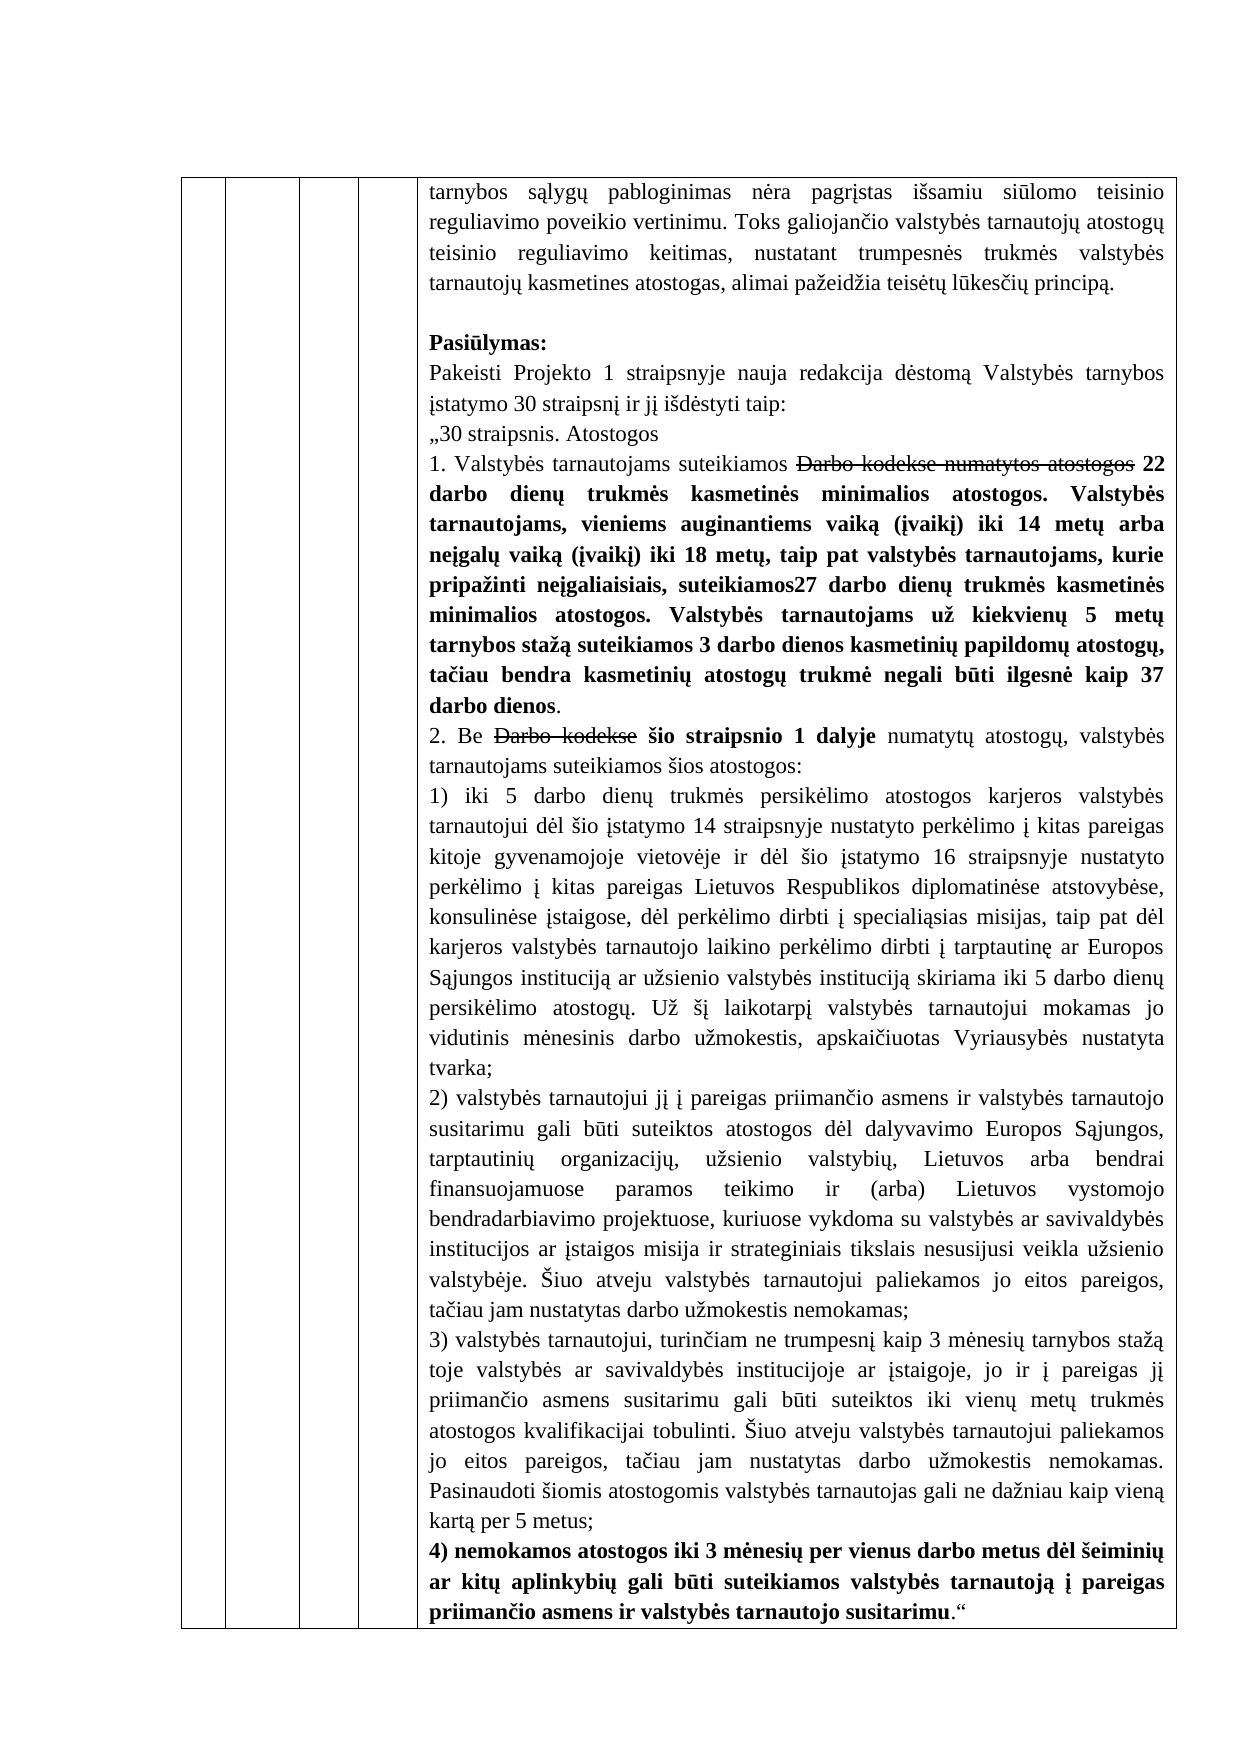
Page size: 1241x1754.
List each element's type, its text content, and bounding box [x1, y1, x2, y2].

table_cell [226, 178, 299, 1628]
table_cell [182, 178, 225, 1628]
table_cell [359, 178, 417, 1628]
table_cell tarnybos sąlygų pabloginimas nėra pagrįstas išsamiu siūlomo teisinio reguliavimo poveikio vertinimu. Toks galiojančio valstybės tarnautojų atostogų teisinio reguliavimo keitimas, nustatant trumpesnės trukmės valstybės tarnautojų kasmetines atostogas, alimai pažeidžia teisėtų lūkesčių principą. Pasiūlymas: Pakeisti Projekto 1 straipsnyje nauja redakcija dėstomą Valstybės tarnybos įstatymo 30 straipsnį ir jį išdėstyti taip: „30 straipsnis. Atostogos 1. Valstybės tarnautojams suteikiamos Darbo kodekse numatytos atostogos 22 darbo dienų trukmės kasmetinės minimalios atostogos. Valstybės tarnautojams, vieniems auginantiems vaiką (įvaikį) iki 14 metų arba neįgalų vaiką (įvaikį) iki 18 metų, taip pat valstybės tarnautojams, kurie pripažinti neįgaliaisiais, suteikiamos27 darbo dienų trukmės kasmetinės minimalios atostogos. Valstybės tarnautojams už kiekvienų 5 metų tarnybos stažą suteikiamos 3 darbo dienos kasmetinių papildomų atostogų, tačiau bendra kasmetinių atostogų trukmė negali būti ilgesnė kaip 37 darbo dienos. 2. Be Darbo kodekse šio straipsnio 1 dalyje numatytų atostogų, valstybės tarnautojams suteikiamos šios atostogos: 1) iki 5 darbo dienų trukmės persikėlimo atostogos karjeros valstybės tarnautojui dėl šio įstatymo 14 straipsnyje nustatyto perkėlimo į kitas pareigas kitoje gyvenamojoje vietovėje ir dėl šio įstatymo 16 straipsnyje nustatyto perkėlimo į kitas pareigas Lietuvos Respublikos diplomatinėse atstovybėse, konsulinėse įstaigose, dėl perkėlimo dirbti į specialiąsias misijas, taip pat dėl karjeros valstybės tarnautojo laikino perkėlimo dirbti į tarptautinę ar Europos Sąjungos instituciją ar užsienio valstybės instituciją skiriama iki 5 darbo dienų persikėlimo atostogų. Už šį laikotarpį valstybės tarnautojui mokamas jo vidutinis mėnesinis darbo užmokestis, apskaičiuotas Vyriausybės nustatyta tvarka; 2) valstybės tarnautojui jį į pareigas priimančio asmens ir valstybės tarnautojo susitarimu gali būti suteiktos atostogos dėl dalyvavimo Europos Sąjungos, tarptautinių organizacijų, užsienio valstybių, Lietuvos arba bendrai finansuojamuose paramos teikimo ir (arba) Lietuvos vystomojo bendradarbiavimo projektuose, kuriuose vykdoma su valstybės ar savivaldybės institucijos ar įstaigos misija ir strateginiais tikslais nesusijusi veikla užsienio valstybėje. Šiuo atveju valstybės tarnautojui paliekamos jo eitos pareigos, tačiau jam nustatytas darbo užmokestis nemokamas; 3) valstybės tarnautojui, turinčiam ne trumpesnį kaip 3 mėnesių tarnybos stažą toje valstybės ar savivaldybės institucijoje ar įstaigoje, jo ir į pareigas jį priimančio asmens susitarimu gali būti suteiktos iki vienų metų trukmės atostogos kvalifikacijai tobulinti. Šiuo atveju valstybės tarnautojui paliekamos jo eitos pareigos, tačiau jam nustatytas darbo užmokestis nemokamas. Pasinaudoti šiomis atostogomis valstybės tarnautojas gali ne dažniau kaip vieną kartą per 5 metus; 4) nemokamos atostogos iki 3 mėnesių per vienus darbo metus dėl šeiminių ar kitų aplinkybių gali būti suteikiamos valstybės tarnautoją į pareigas priimančio asmens ir valstybės tarnautojo susitarimu.“ [418, 178, 1176, 1628]
table_cell [300, 178, 358, 1628]
